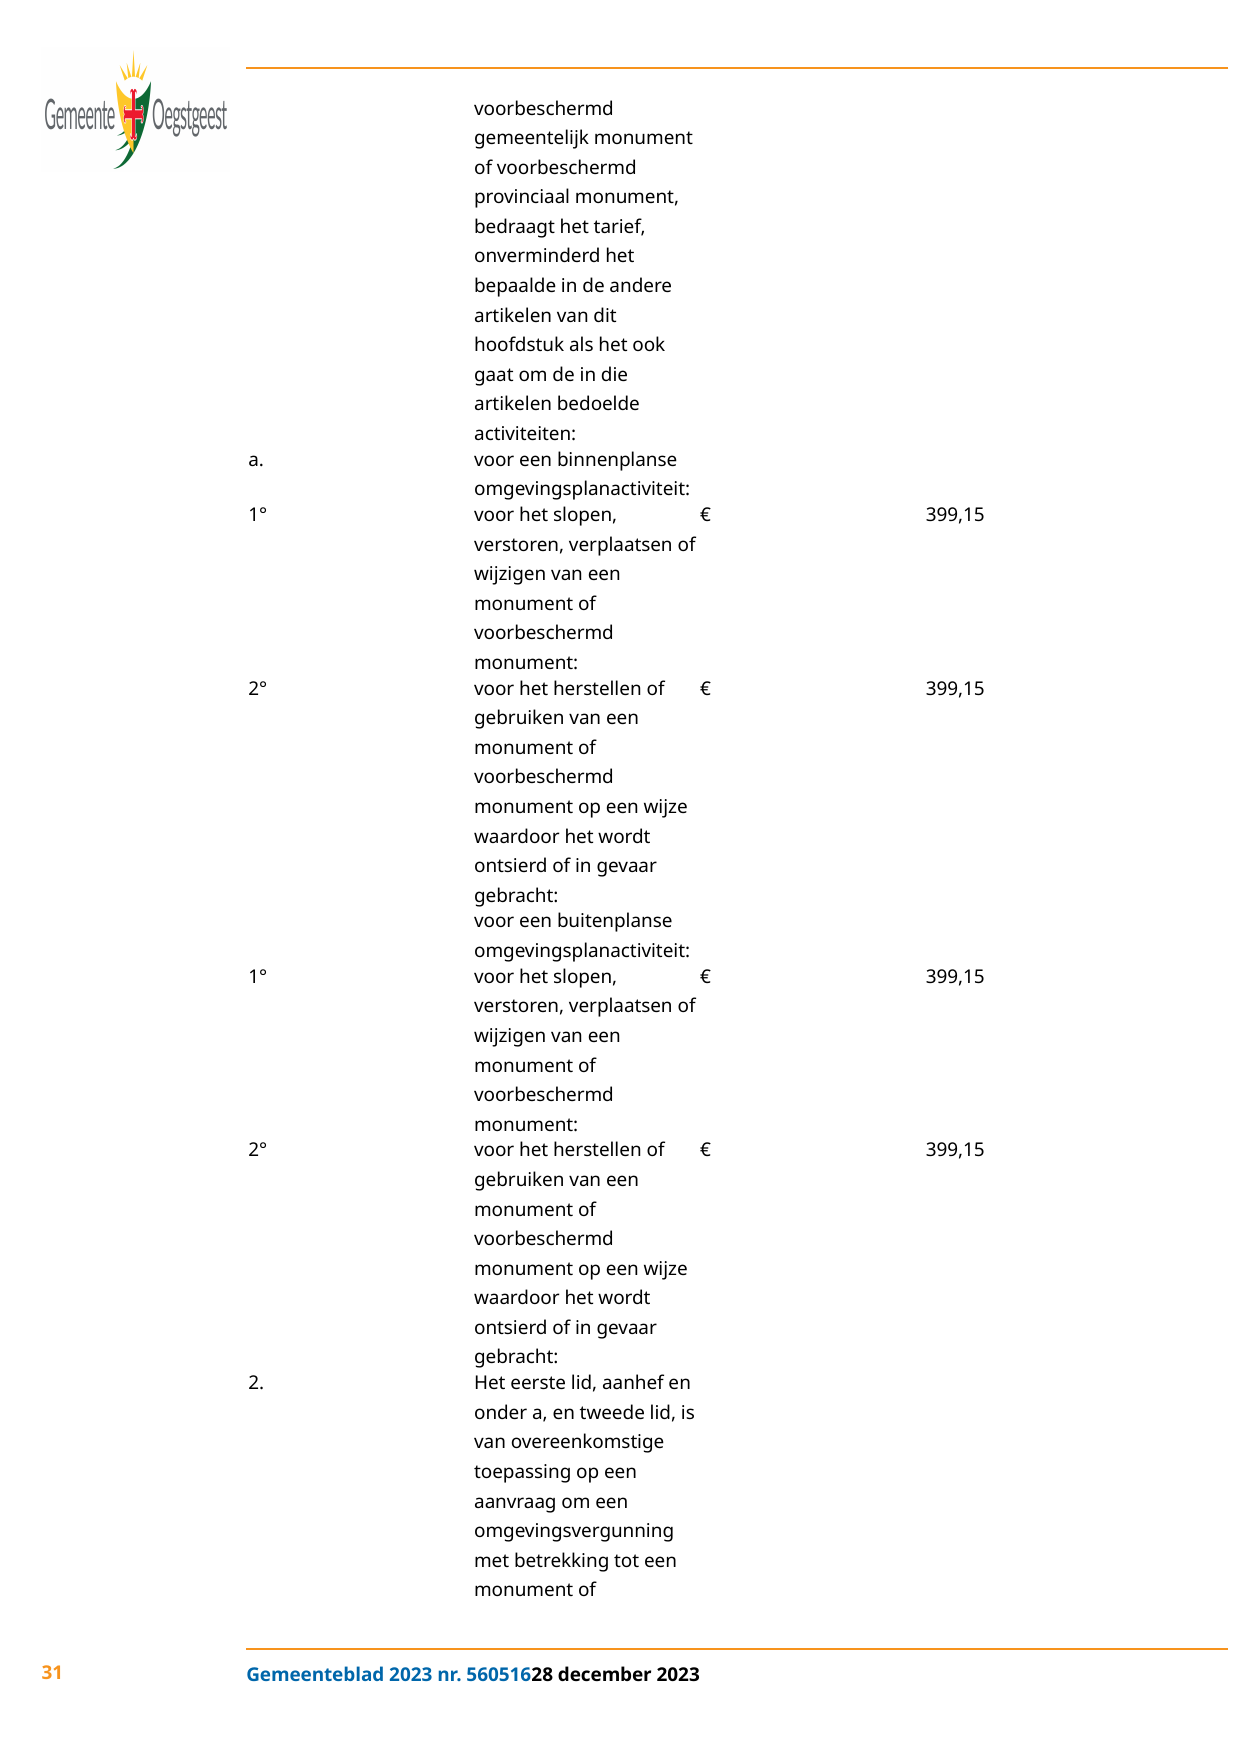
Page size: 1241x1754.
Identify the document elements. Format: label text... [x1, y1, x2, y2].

table_cell 2° [248, 675, 474, 908]
table_cell [248, 908, 474, 963]
table_cell [248, 95, 474, 446]
table_cell [926, 1370, 1152, 1602]
table_cell 399,15 [926, 963, 1152, 1137]
table_cell voorbeschermd gemeentelijk monument of voorbeschermd provinciaal monument, bedraagt het tarief, onverminderd het bepaalde in de andere artikelen van dit hoofdstuk als het ook gaat om de in die artikelen bedoelde activiteiten: [474, 95, 700, 446]
table_cell 1° [248, 501, 474, 675]
table_cell voor een binnenplanse omgevingsplanactiviteit: [474, 446, 700, 501]
table_cell voor het slopen, verstoren, verplaatsen of wijzigen van een monument of voorbeschermd monument: [474, 963, 700, 1137]
table_cell [700, 1370, 926, 1602]
picture [41, 47, 231, 172]
table_cell [700, 95, 926, 446]
table_cell voor het slopen, verstoren, verplaatsen of wijzigen van een monument of voorbeschermd monument: [474, 501, 700, 675]
table_cell € [700, 1137, 926, 1369]
table_cell 399,15 [926, 501, 1152, 675]
table_cell € [700, 501, 926, 675]
table_cell Het eerste lid, aanhef en onder a, en tweede lid, is van overeenkomstige toepassing op een aanvraag om een omgevingsvergunning met betrekking tot een monument of [474, 1370, 700, 1602]
table_cell [700, 908, 926, 963]
table_cell voor het herstellen of gebruiken van een monument of voorbeschermd monument op een wijze waardoor het wordt ontsierd of in gevaar gebracht: [474, 675, 700, 908]
table_cell € [700, 963, 926, 1137]
table_cell [926, 908, 1152, 963]
table_cell 2° [248, 1137, 474, 1369]
table_cell 399,15 [926, 675, 1152, 908]
table_cell 2. [248, 1370, 474, 1602]
table_cell [700, 446, 926, 501]
table_cell [926, 95, 1152, 446]
table_cell [926, 446, 1152, 501]
table_cell voor een buitenplanse omgevingsplanactiviteit: [474, 908, 700, 963]
table_cell a. [248, 446, 474, 501]
table_cell 1° [248, 963, 474, 1137]
table_cell 399,15 [926, 1137, 1152, 1369]
table_cell voor het herstellen of gebruiken van een monument of voorbeschermd monument op een wijze waardoor het wordt ontsierd of in gevaar gebracht: [474, 1137, 700, 1369]
table_cell € [700, 675, 926, 908]
